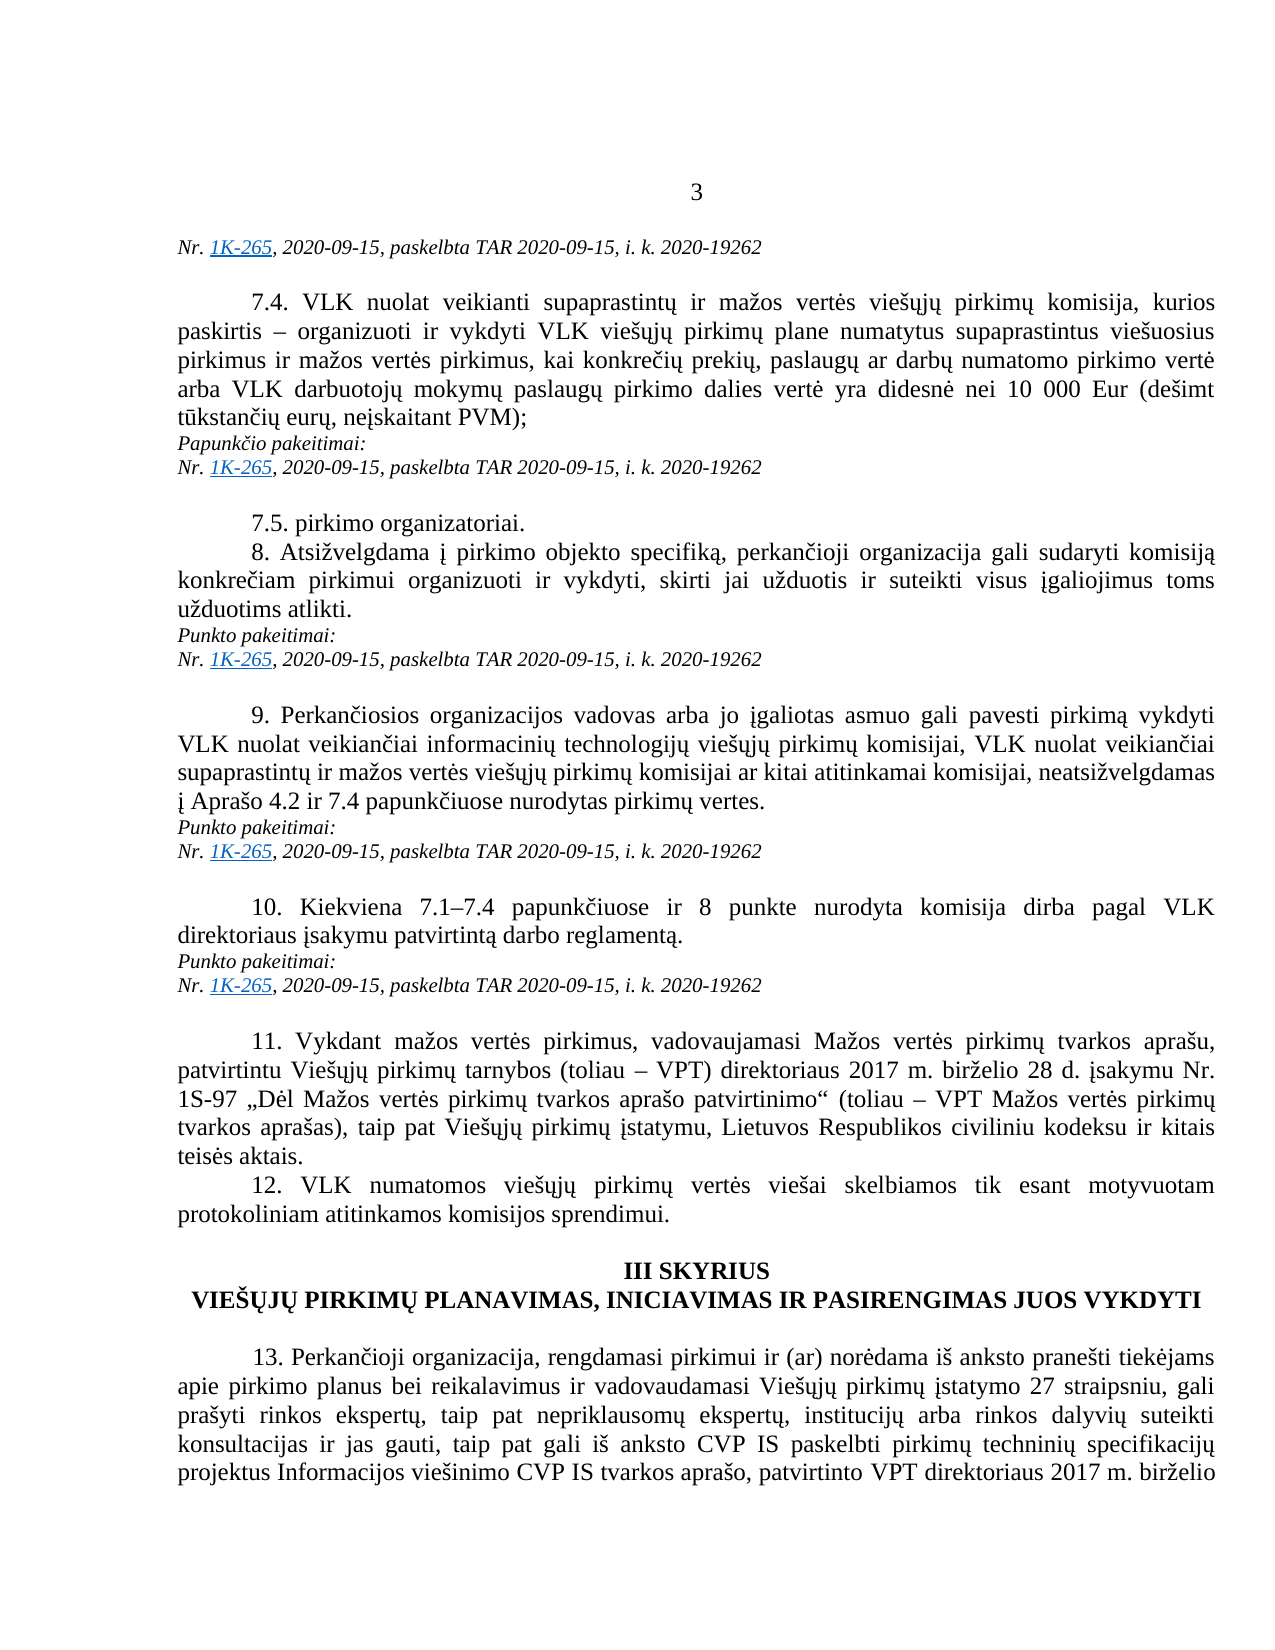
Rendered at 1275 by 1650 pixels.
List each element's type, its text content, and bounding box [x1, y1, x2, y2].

text Punkto pakeitimai: [177, 949, 1216, 973]
text 7.4. VLK nuolat veikianti supaprastintų ir mažos vertės viešųjų pirkimų komisija, kurios paskirtis – organizuoti ir vykdyti VLK viešųjų pirkimų plane numatytus supaprastintus viešuosius pirkimus ir mažos vertės pirkimus, kai konkrečių prekių, paslaugų ar darbų numatomo pirkimo vertė arba VLK darbuotojų mokymų paslaugų pirkimo dalies vertė yra didesnė nei 10 000 Eur (dešimt tūkstančių eurų, neįskaitant PVM); [177, 287, 1216, 431]
text Nr. 1K-265, 2020-09-15, paskelbta TAR 2020-09-15, i. k. 2020-19262 [177, 839, 1216, 863]
text III SKYRIUS [177, 1256, 1216, 1285]
text Nr. 1K-265, 2020-09-15, paskelbta TAR 2020-09-15, i. k. 2020-19262 [177, 973, 1216, 997]
text Papunkčio pakeitimai: [177, 431, 1216, 455]
text 9. Perkančiosios organizacijos vadovas arba jo įgaliotas asmuo gali pavesti pirkimą vykdyti VLK nuolat veikiančiai informacinių technologijų viešųjų pirkimų komisijai, VLK nuolat veikiančiai supaprastintų ir mažos vertės viešųjų pirkimų komisijai ar kitai atitinkamai komisijai, neatsižvelgdamas į Aprašo 4.2 ir 7.4 papunkčiuose nurodytas pirkimų vertes. [177, 700, 1216, 815]
text 13. Perkančioji organizacija, rengdamasi pirkimui ir (ar) norėdama iš anksto pranešti tiekėjams apie pirkimo planus bei reikalavimus ir vadovaudamasi Viešųjų pirkimų įstatymo 27 straipsniu, gali prašyti rinkos ekspertų, taip pat nepriklausomų ekspertų, institucijų arba rinkos dalyvių suteikti konsultacijas ir jas gauti, taip pat gali iš anksto CVP IS paskelbti pirkimų techninių specifikacijų projektus Informacijos viešinimo CVP IS tvarkos aprašo, patvirtinto VPT direktoriaus 2017 m. birželio [177, 1342, 1216, 1486]
text 7.5. pirkimo organizatoriai. [177, 508, 1216, 537]
text Punkto pakeitimai: [177, 623, 1216, 647]
text 10. Kiekviena 7.1–7.4 papunkčiuose ir 8 punkte nurodyta komisija dirba pagal VLK direktoriaus įsakymu patvirtintą darbo reglamentą. [177, 892, 1216, 949]
text 8. Atsižvelgdama į pirkimo objekto specifiką, perkančioji organizacija gali sudaryti komisiją konkrečiam pirkimui organizuoti ir vykdyti, skirti jai užduotis ir suteikti visus įgaliojimus toms užduotims atlikti. [177, 537, 1216, 623]
text VIEŠŲJŲ PIRKIMŲ PLANAVIMAS, INICIAVIMAS IR PASIRENGIMAS JUOS VYKDYTI [177, 1285, 1216, 1314]
text Nr. 1K-265, 2020-09-15, paskelbta TAR 2020-09-15, i. k. 2020-19262 [177, 455, 1216, 479]
text Nr. 1K-265, 2020-09-15, paskelbta TAR 2020-09-15, i. k. 2020-19262 [177, 235, 1216, 259]
text Nr. 1K-265, 2020-09-15, paskelbta TAR 2020-09-15, i. k. 2020-19262 [177, 647, 1216, 671]
text Punkto pakeitimai: [177, 815, 1216, 839]
text 11. Vykdant mažos vertės pirkimus, vadovaujamasi Mažos vertės pirkimų tvarkos aprašu, patvirtintu Viešųjų pirkimų tarnybos (toliau – VPT) direktoriaus 2017 m. birželio 28 d. įsakymu Nr. 1S-97 „Dėl Mažos vertės pirkimų tvarkos aprašo patvirtinimo“ (toliau – VPT Mažos vertės pirkimų tvarkos aprašas), taip pat Viešųjų pirkimų įstatymu, Lietuvos Respublikos civiliniu kodeksu ir kitais teisės aktais. [177, 1026, 1216, 1170]
text 12. VLK numatomos viešųjų pirkimų vertės viešai skelbiamos tik esant motyvuotam protokoliniam atitinkamos komisijos sprendimui. [177, 1170, 1216, 1227]
